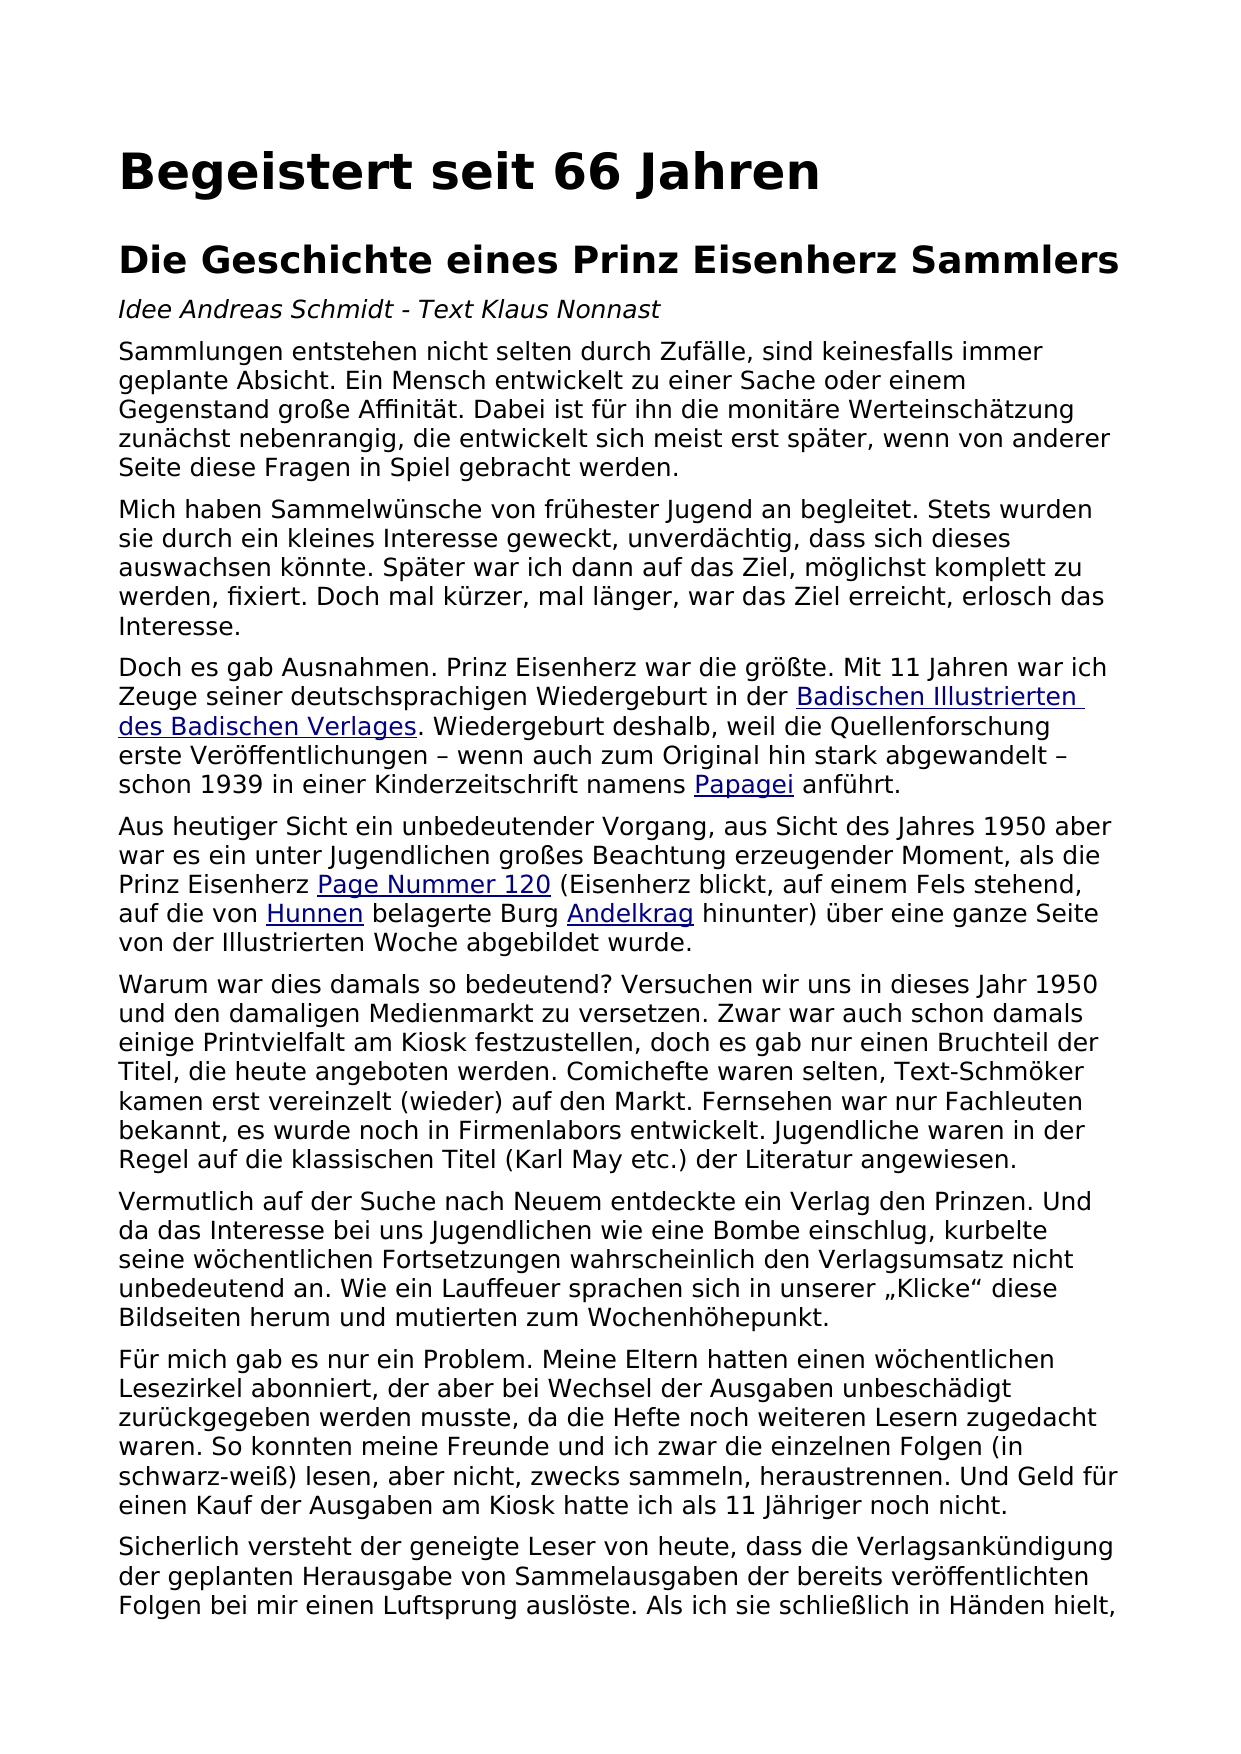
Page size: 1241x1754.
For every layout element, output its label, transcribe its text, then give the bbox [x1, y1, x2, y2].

text Sammlungen entstehen nicht selten durch Zufälle, sind keinesfalls immer geplante Absicht. Ein Mensch entwickelt zu einer Sache oder einem Gegenstand große Affinität. Dabei ist für ihn die monitäre Werteinschätzung zunächst nebenrangig, die entwickelt sich meist erst später, wenn von anderer Seite diese Fragen in Spiel gebracht werden. [118, 337, 1122, 482]
text Aus heutiger Sicht ein unbedeutender Vorgang, aus Sicht des Jahres 1950 aber war es ein unter Jugendlichen großes Beachtung erzeugender Moment, als die Prinz Eisenherz Page Nummer 120 (Eisenherz blickt, auf einem Fels stehend, auf die von Hunnen belagerte Burg Andelkrag hinunter) über eine ganze Seite von der Illustrierten Woche abgebildet wurde. [118, 812, 1122, 957]
text Doch es gab Ausnahmen. Prinz Eisenherz war die größte. Mit 11 Jahren war ich Zeuge seiner deutschsprachigen Wiedergeburt in der Badischen Illustrierten des Badischen Verlages. Wiedergeburt deshalb, weil die Quellenforschung erste Veröffentlichungen – wenn auch zum Original hin stark abgewandelt – schon 1939 in einer Kinderzeitschrift namens Papagei anführt. [118, 653, 1122, 799]
subtitle Die Geschichte eines Prinz Eisenherz Sammlers [118, 239, 1122, 282]
subtitle Begeistert seit 66 Jahren [118, 143, 1122, 201]
text Für mich gab es nur ein Problem. Meine Eltern hatten einen wöchentlichen Lesezirkel abonniert, der aber bei Wechsel der Ausgaben unbeschädigt zurückgegeben werden musste, da die Hefte noch weiteren Lesern zugedacht waren. So konnten meine Freunde und ich zwar die einzelnen Folgen (in schwarz-weiß) lesen, aber nicht, zwecks sammeln, heraustrennen. Und Geld für einen Kauf der Ausgaben am Kiosk hatte ich als 11 Jähriger noch nicht. [118, 1345, 1122, 1520]
text Vermutlich auf der Suche nach Neuem entdeckte ein Verlag den Prinzen. Und da das Interesse bei uns Jugendlichen wie eine Bombe einschlug, kurbelte seine wöchentlichen Fortsetzungen wahrscheinlich den Verlagsumsatz nicht unbedeutend an. Wie ein Lauffeuer sprachen sich in unserer „Klicke“ diese Bildseiten herum und mutierten zum Wochenhöhepunkt. [118, 1187, 1122, 1332]
text Sicherlich versteht der geneigte Leser von heute, dass die Verlagsankündigung der geplanten Herausgabe von Sammelausgaben der bereits veröffentlichten Folgen bei mir einen Luftsprung auslöste. Als ich sie schließlich in Händen hielt, [118, 1532, 1122, 1620]
text Idee Andreas Schmidt - Text Klaus Nonnast [118, 295, 1122, 324]
text Warum war dies damals so bedeutend? Versuchen wir uns in dieses Jahr 1950 und den damaligen Medienmarkt zu versetzen. Zwar war auch schon damals einige Printvielfalt am Kiosk festzustellen, doch es gab nur einen Bruchteil der Titel, die heute angeboten werden. Comichefte waren selten, Text-Schmöker kamen erst vereinzelt (wieder) auf den Markt. Fernsehen war nur Fachleuten bekannt, es wurde noch in Firmenlabors entwickelt. Jugendliche waren in der Regel auf die klassischen Titel (Karl May etc.) der Literatur angewiesen. [118, 970, 1122, 1174]
text Mich haben Sammelwünsche von frühester Jugend an begleitet. Stets wurden sie durch ein kleines Interesse geweckt, unverdächtig, dass sich dieses auswachsen könnte. Später war ich dann auf das Ziel, möglichst komplett zu werden, fixiert. Doch mal kürzer, mal länger, war das Ziel erreicht, erlosch das Interesse. [118, 495, 1122, 641]
